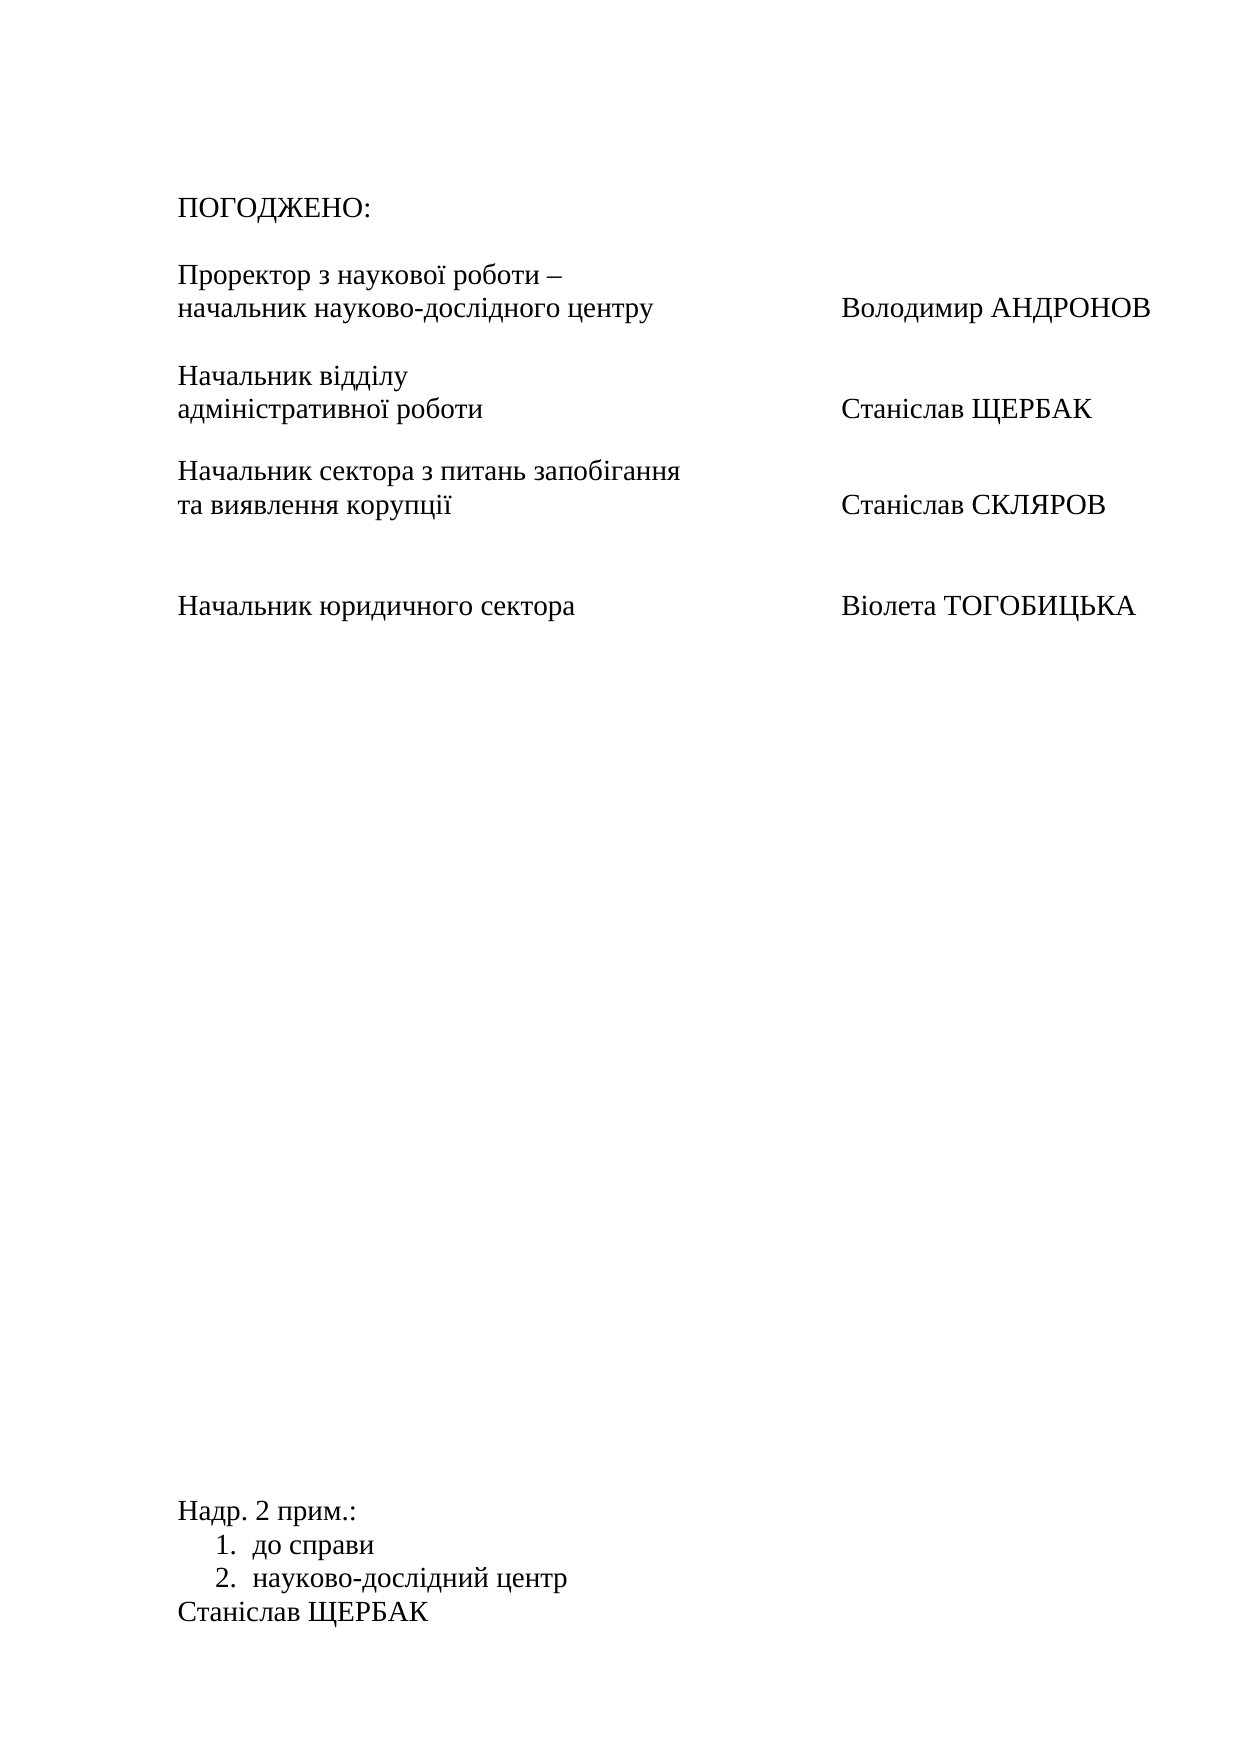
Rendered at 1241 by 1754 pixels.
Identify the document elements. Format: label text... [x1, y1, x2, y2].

text Начальник відділу [177, 358, 1181, 391]
text ПОГОДЖЕНО: [177, 190, 1181, 223]
text Надр. 2 прим.: [177, 1493, 1181, 1527]
text адміністративної роботи Станіслав ЩЕРБАК [177, 391, 1181, 425]
text Начальник юридичного сектора Віолета ТОГОБИЦЬКА [177, 588, 1181, 621]
text Начальник сектора з питань запобігання та виявлення корупції Станіслав СКЛЯРОВ [177, 453, 1181, 521]
text Проректор з наукової роботи – начальник науково-дослідного центру Володимир АНДРОНОВ [177, 257, 1181, 324]
text Станіслав ЩЕРБАК [177, 1594, 1181, 1627]
list науково-дослідний центр [215, 1560, 1181, 1594]
list до справи [215, 1527, 1181, 1560]
